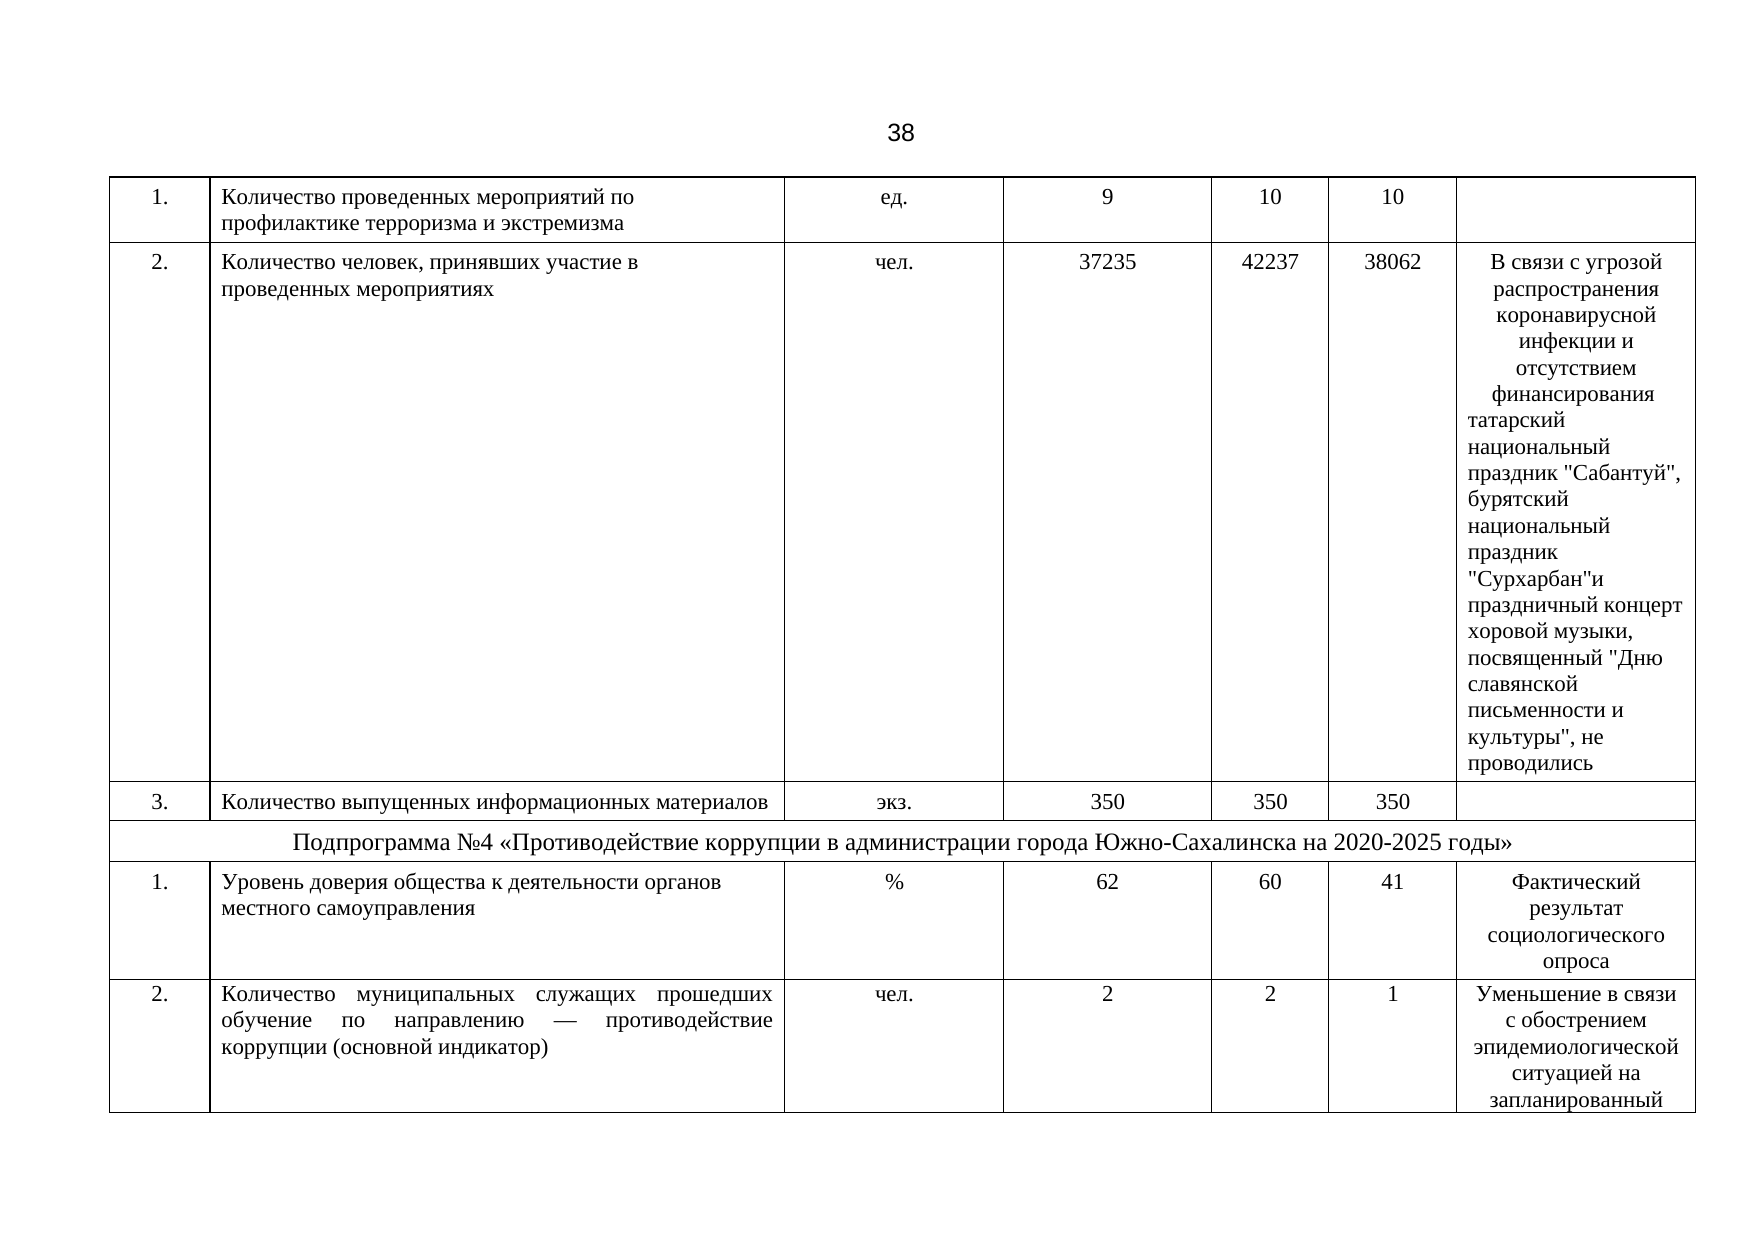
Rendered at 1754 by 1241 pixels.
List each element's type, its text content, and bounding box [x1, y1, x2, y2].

table_cell 350 [1004, 782, 1211, 820]
table_cell [1457, 178, 1695, 242]
table_cell Фактический результат социологического опроса [1457, 862, 1695, 979]
table_cell 2. [110, 980, 209, 1112]
table_cell Количество человек, принявших участие в проведенных мероприятиях [211, 243, 784, 781]
table_cell Подпрограмма №4 «Противодействие коррупции в администрации города Южно-Сахалинска на 2020-2025 годы» [110, 821, 1695, 861]
table_cell 350 [1212, 782, 1328, 820]
table_cell 2 [1004, 980, 1211, 1112]
table_cell 60 [1212, 862, 1328, 979]
table_cell Количество выпущенных информационных материалов [211, 782, 784, 820]
table_cell 62 [1004, 862, 1211, 979]
table_cell 350 [1329, 782, 1456, 820]
table_cell чел. [785, 243, 1003, 781]
table_cell ед. [785, 178, 1003, 242]
table_cell Уменьшение в связи с обострением эпидемиологической ситуацией на запланированный [1457, 980, 1695, 1112]
table_cell 38062 [1329, 243, 1456, 781]
table_cell 37235 [1004, 243, 1211, 781]
table_cell 3. [110, 782, 209, 820]
table_cell 10 [1329, 178, 1456, 242]
table_cell % [785, 862, 1003, 979]
table_cell 1. [110, 178, 209, 242]
table_cell экз. [785, 782, 1003, 820]
table_cell 41 [1329, 862, 1456, 979]
table_cell Уровень доверия общества к деятельности органов местного самоуправления [211, 862, 784, 979]
table_cell 2. [110, 243, 209, 781]
table_cell 9 [1004, 178, 1211, 242]
table_cell 2 [1212, 980, 1328, 1112]
table_cell 10 [1212, 178, 1328, 242]
table_cell 42237 [1212, 243, 1328, 781]
table_cell 1. [110, 862, 209, 979]
table_cell В связи с угрозой распространения коронавирусной инфекции и отсутствием финансирования татарский национальный праздник "Сабантуй", бурятский национальный праздник "Сурхарбан"и праздничный концерт хоровой музыки, посвященный "Дню славянской письменности и культуры", не проводились [1457, 243, 1695, 781]
table_cell [1457, 782, 1695, 820]
table_cell Количество проведенных мероприятий по профилактике терроризма и экстремизма [211, 178, 784, 242]
table_cell Количество муниципальных служащих прошедших обучение по направлению — противодействие коррупции (основной индикатор) [211, 980, 784, 1112]
table_cell чел. [785, 980, 1003, 1112]
table_cell 1 [1329, 980, 1456, 1112]
